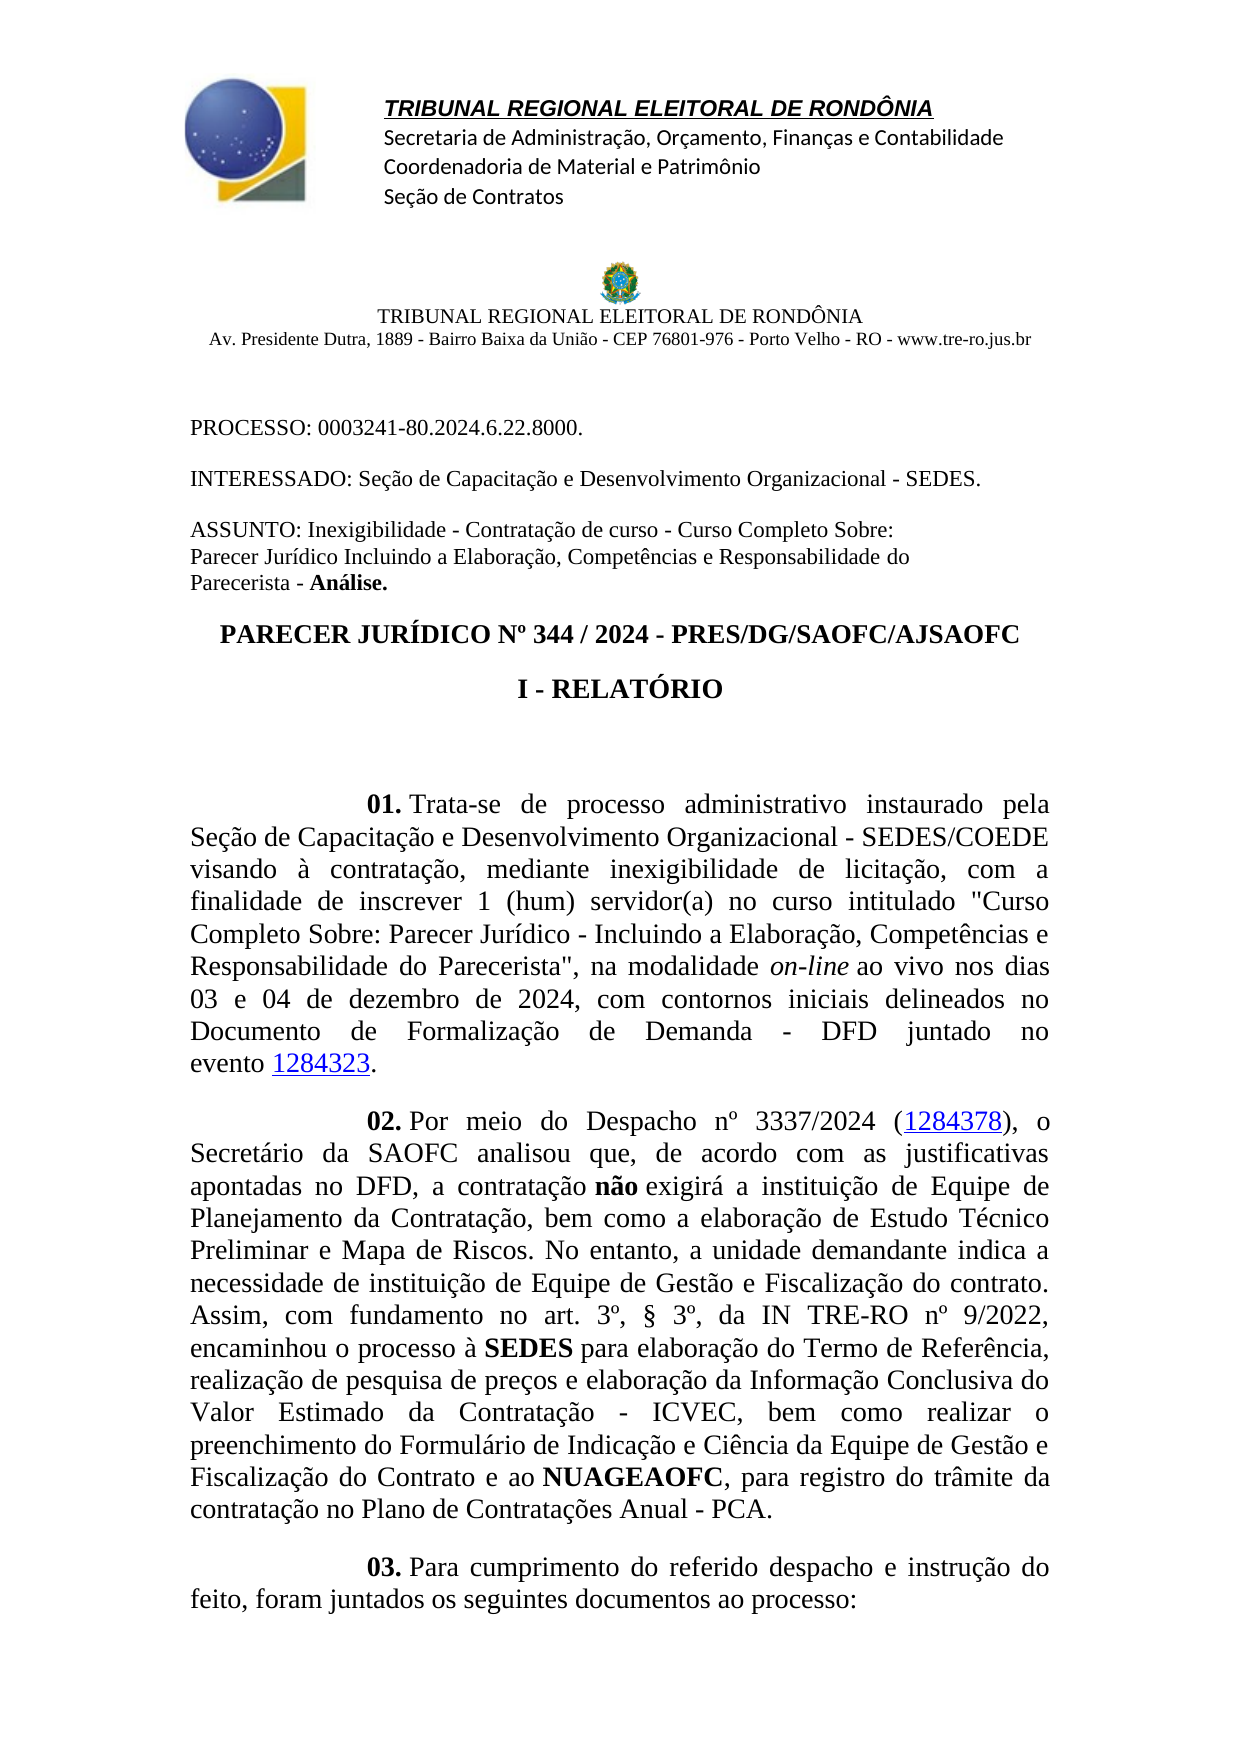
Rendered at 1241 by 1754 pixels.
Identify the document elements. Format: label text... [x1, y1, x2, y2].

text 02. Por meio do Despacho nº 3337/2024 (1284378), o Secretário da SAOFC analisou que, de acordo com as justificativas apontadas no DFD, a contratação não exigirá a instituição de Equipe de Planejamento da Contratação, bem como a elaboração de Estudo Técnico Preliminar e Mapa de Riscos. No entanto, a unidade demandante indica a necessidade de instituição de Equipe de Gestão e Fiscalização do contrato. Assim, com fundamento no art. 3º, § 3º, da IN TRE-RO nº 9/2022, encaminhou o processo à SEDES para elaboração do Termo de Referência, realização de pesquisa de preços e elaboração da Informação Conclusiva do Valor Estimado da Contratação - ICVEC, bem como realizar o preenchimento do Formulário de Indicação e Ciência da Equipe de Gestão e Fiscalização do Contrato e ao NUAGEAOFC, para registro do trâmite da contratação no Plano de Contratações Anual - PCA. [190, 1104, 1051, 1525]
text ASSUNTO: Inexigibilidade - Contratação de curso - Curso Completo Sobre: Parecer Jurídico Incluindo a Elaboração, Competências e Responsabilidade do Parecerista - Análise. [190, 516, 1051, 596]
text PROCESSO: 0003241-80.2024.6.22.8000. [190, 414, 1051, 440]
text TRIBUNAL REGIONAL ELEITORAL DE RONDÔNIA [177, 304, 1063, 328]
text Parecer Jurídico Nº 344 / 2024 - PRES/DG/SAOFC/AJSAOFC [177, 618, 1063, 649]
text 03. Para cumprimento do referido despacho e instrução do feito, foram juntados os seguintes documentos ao processo: [190, 1550, 1051, 1615]
text 01. Trata-se de processo administrativo instaurado pela Seção de Capacitação e Desenvolvimento Organizacional - SEDES/COEDE visando à contratação, mediante inexigibilidade de licitação, com a finalidade de inscrever 1 (hum) servidor(a) no curso intitulado "Curso Completo Sobre: Parecer Jurídico - Incluindo a Elaboração, Competências e Responsabilidade do Parecerista", na modalidade on-line ao vivo nos dias 03 e 04 de dezembro de 2024, com contornos iniciais delineados no Documento de Formalização de Demanda - DFD juntado no evento 1284323. [190, 787, 1051, 1079]
text I - RELATÓRIO [190, 672, 1051, 705]
text Av. Presidente Dutra, 1889 - Bairro Baixa da União - CEP 76801-976 - Porto Velho - RO - www.tre-ro.jus.br [177, 328, 1063, 350]
text INTERESSADO: Seção de Capacitação e Desenvolvimento Organizacional - SEDES. [190, 465, 1051, 491]
